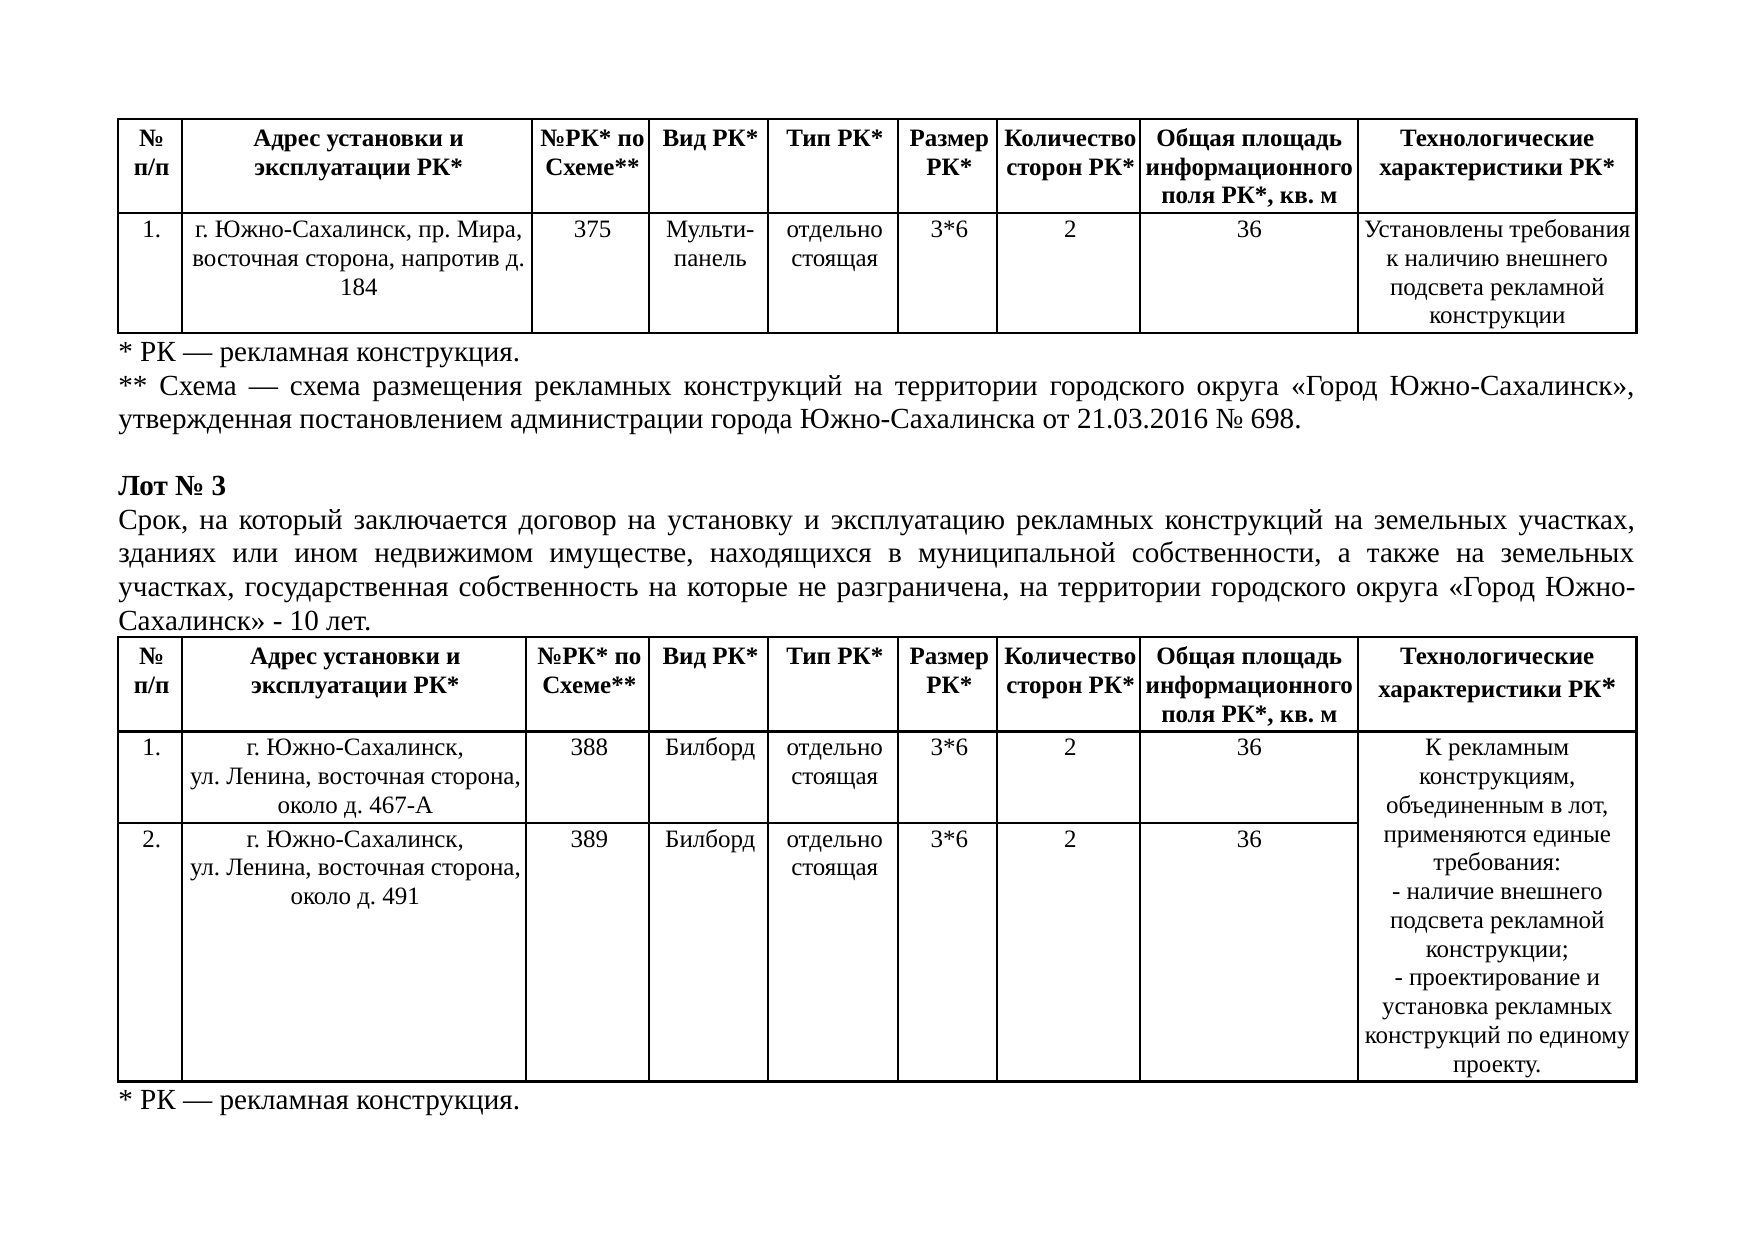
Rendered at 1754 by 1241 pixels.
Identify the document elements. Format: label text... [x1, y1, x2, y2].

table_cell 36 [1141, 824, 1357, 1080]
table_cell 36 [1141, 733, 1357, 822]
table_cell 2 [998, 824, 1139, 1080]
table_cell 2. [119, 824, 181, 1080]
text Срок, на который заключается договор на установку и эксплуатацию рекламных конструкций на земельных участках, зданиях или ином недвижимом имуществе, находящихся в муниципальной собственности, а также на земельных участках, государственная собственность на которые не разграничена, на территории городского округа «Город Южно-Сахалинск» - 10 лет. [118, 502, 1636, 636]
table_cell 36 [1141, 214, 1357, 332]
table_header Технологические характеристики РК* [1359, 638, 1635, 730]
table_header № п/п [119, 120, 181, 212]
table_cell 375 [533, 214, 648, 332]
table_cell К рекламным конструкциям, объединенным в лот, применяются единые требования: - наличие внешнего подсвета рекламной конструкции; - проектирование и установка рекламных конструкций по единому проекту. [1359, 733, 1635, 1080]
table_cell Мульти-панель [650, 214, 767, 332]
table_header Технологические характеристики РК* [1359, 120, 1635, 212]
table_cell 2 [998, 214, 1139, 332]
table_header Общая площадь информационного поля РК*, кв. м [1141, 638, 1357, 730]
table_cell г. Южно-Сахалинск, ул. Ленина, восточная сторона, около д. 467-А [183, 733, 525, 822]
table_header Адрес установки и эксплуатации РК* [183, 120, 531, 212]
table_header №РК* по Схеме** [533, 120, 648, 212]
table_header Вид РК* [650, 120, 767, 212]
text * РК — рекламная конструкция. [118, 334, 1636, 368]
table_cell 3*6 [899, 824, 996, 1080]
table_header Тип РК* [769, 638, 897, 730]
table_header Адрес установки и эксплуатации РК* [183, 638, 525, 730]
text ** Схема — схема размещения рекламных конструкций на территории городского округа «Город Южно-Сахалинск», утвержденная постановлением администрации города Южно-Сахалинска от 21.03.2016 № 698. [118, 368, 1636, 435]
table_cell г. Южно-Сахалинск, пр. Мира, восточная сторона, напротив д. 184 [183, 214, 531, 332]
table_cell Установлены требования к наличию внешнего подсвета рекламной конструкции [1359, 214, 1635, 332]
table_cell Билборд [650, 824, 767, 1080]
table_header Размер РК* [899, 120, 996, 212]
table_cell 1. [119, 214, 181, 332]
table_header № п/п [119, 638, 181, 730]
table_cell отдельно стоящая [769, 214, 897, 332]
table_header №РК* по Схеме** [527, 638, 648, 730]
text * РК — рекламная конструкция. [118, 1083, 1636, 1116]
table_cell 2 [998, 733, 1139, 822]
text Лот № 3 [118, 468, 1636, 502]
table_cell 1. [119, 733, 181, 822]
table_cell отдельно стоящая [769, 824, 897, 1080]
table_cell отдельно стоящая [769, 733, 897, 822]
table_cell 3*6 [899, 733, 996, 822]
table_header Количество сторон РК* [998, 120, 1139, 212]
table_header Количество сторон РК* [998, 638, 1139, 730]
table_cell 388 [527, 733, 648, 822]
table_cell г. Южно-Сахалинск, ул. Ленина, восточная сторона, около д. 491 [183, 824, 525, 1080]
table_header Общая площадь информационного поля РК*, кв. м [1141, 120, 1357, 212]
table_cell Билборд [650, 733, 767, 822]
table_header Вид РК* [650, 638, 767, 730]
table_header Размер РК* [899, 638, 996, 730]
table_header Тип РК* [769, 120, 897, 212]
table_cell 389 [527, 824, 648, 1080]
table_cell 3*6 [899, 214, 996, 332]
